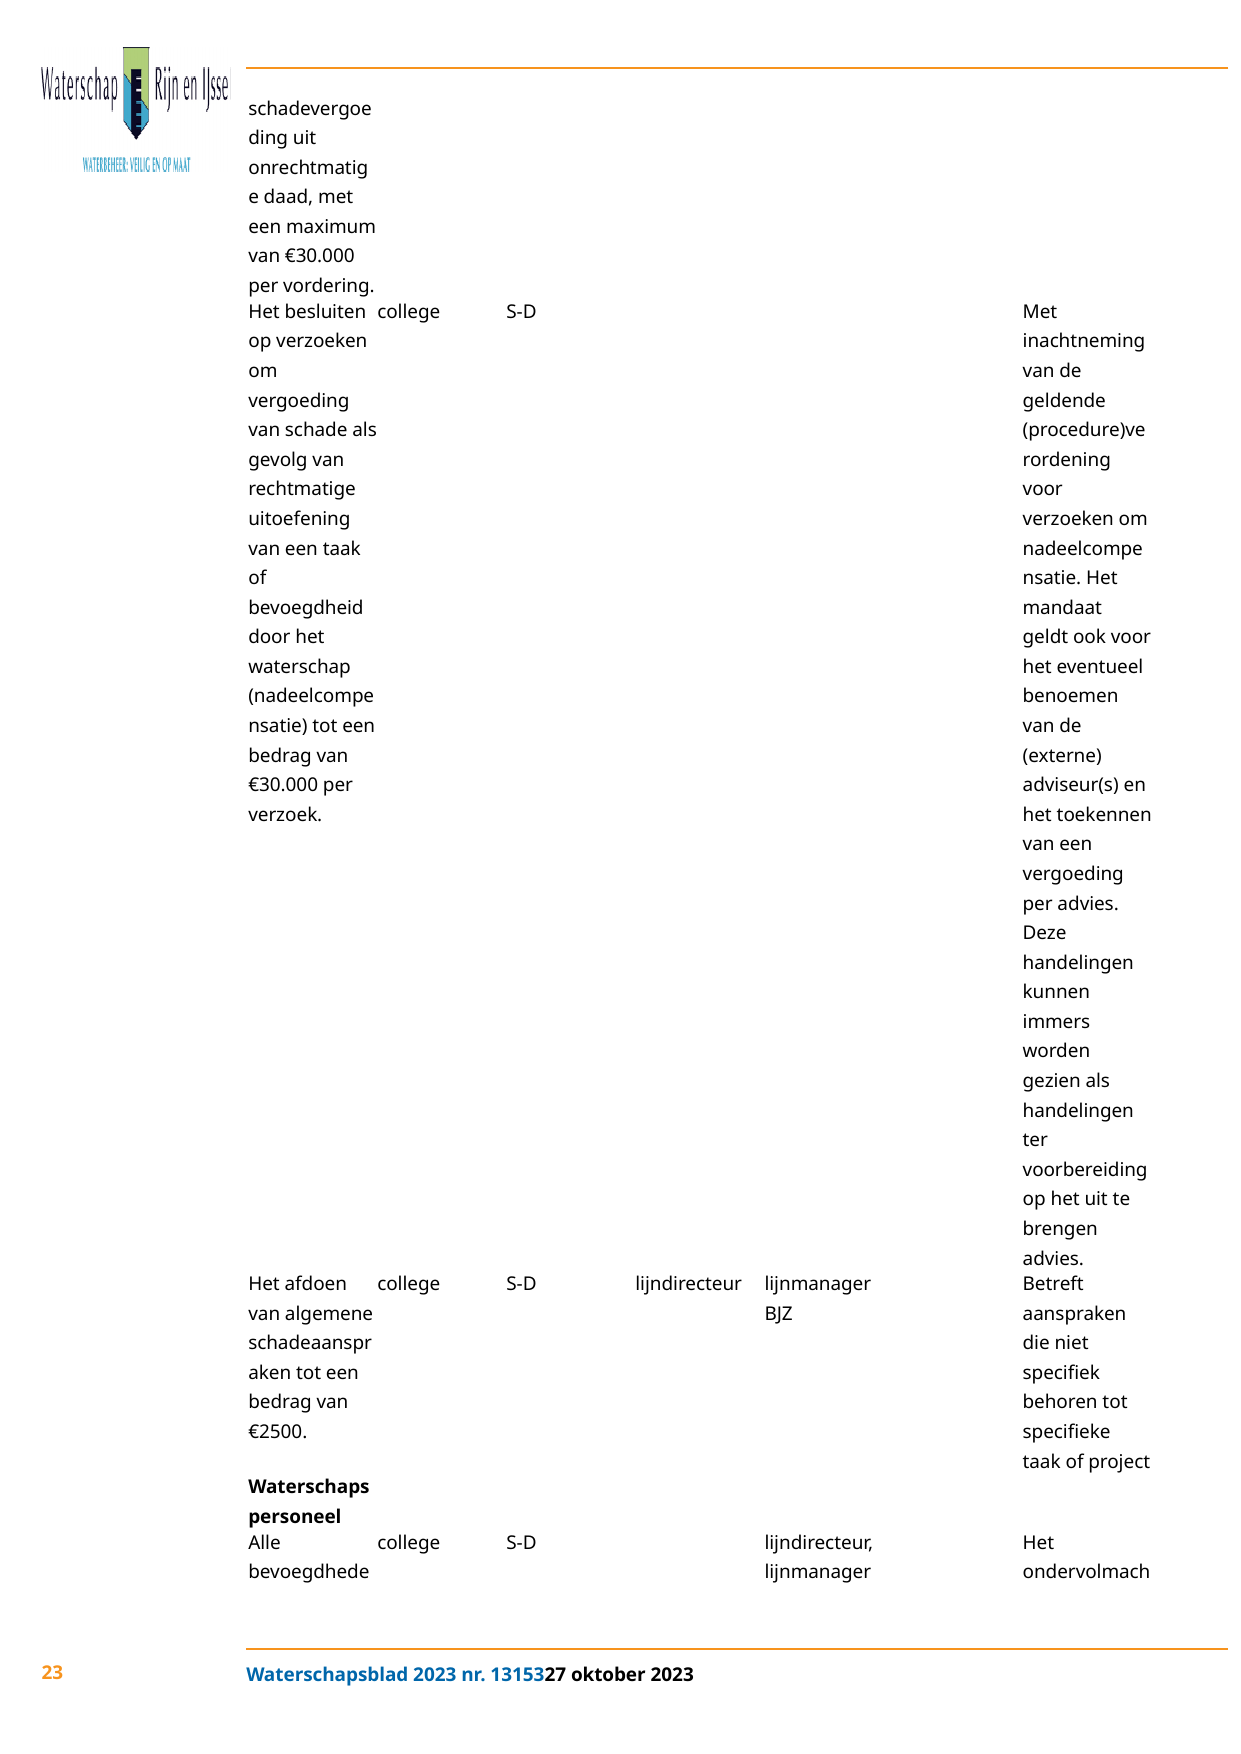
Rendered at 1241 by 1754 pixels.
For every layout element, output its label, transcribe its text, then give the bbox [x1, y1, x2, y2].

table_cell [894, 298, 1022, 1270]
table_cell [377, 1474, 506, 1529]
table_cell [764, 298, 893, 1270]
table_cell lijndirecteur, lijnmanager [764, 1529, 893, 1584]
table_cell schadevergoeding uit onrechtmatige daad, met een maximum van €30.000 per vordering. [248, 95, 377, 298]
table_cell lijnmanager BJZ [764, 1270, 893, 1474]
table_cell Alle bevoegdhede [248, 1529, 377, 1584]
table_cell college [377, 1529, 506, 1584]
table_cell [894, 1270, 1022, 1474]
table_cell [764, 1474, 893, 1529]
table_cell [635, 1474, 764, 1529]
table_cell lijndirecteur [635, 1270, 764, 1474]
table_cell [1023, 1474, 1152, 1529]
table_cell college [377, 298, 506, 1270]
table_cell [506, 95, 635, 298]
table_cell Waterschapspersoneel [248, 1474, 377, 1529]
table_cell [764, 95, 893, 298]
table_cell [1023, 95, 1152, 298]
table_cell [894, 95, 1022, 298]
table_cell S-D [506, 1270, 635, 1474]
table_cell S-D [506, 298, 635, 1270]
table_cell [506, 1474, 635, 1529]
table_cell Betreft aanspraken die niet specifiek behoren tot specifieke taak of project [1023, 1270, 1152, 1474]
table_cell Het afdoen van algemene schadeaanspraken tot een bedrag van €2500. [248, 1270, 377, 1474]
table_cell Met inachtneming van de geldende (procedure)verordening voor verzoeken om nadeelcompensatie. Het mandaat geldt ook voor het eventueel benoemen van de (externe) adviseur(s) en het toekennen van een vergoeding per advies. Deze handelingen kunnen immers worden gezien als handelingen ter voorbereiding op het uit te brengen advies. [1023, 298, 1152, 1270]
table_cell [377, 95, 506, 298]
table_cell college [377, 1270, 506, 1474]
table_cell Het besluiten op verzoeken om vergoeding van schade als gevolg van rechtmatige uitoefening van een taak of bevoegdheid door het waterschap (nadeelcompensatie) tot een bedrag van €30.000 per verzoek. [248, 298, 377, 1270]
table_cell [635, 1529, 764, 1584]
table_cell S-D [506, 1529, 635, 1584]
table_cell [894, 1529, 1022, 1584]
table_cell [894, 1474, 1022, 1529]
picture [41, 47, 231, 172]
table_cell [635, 298, 764, 1270]
table_cell [635, 95, 764, 298]
